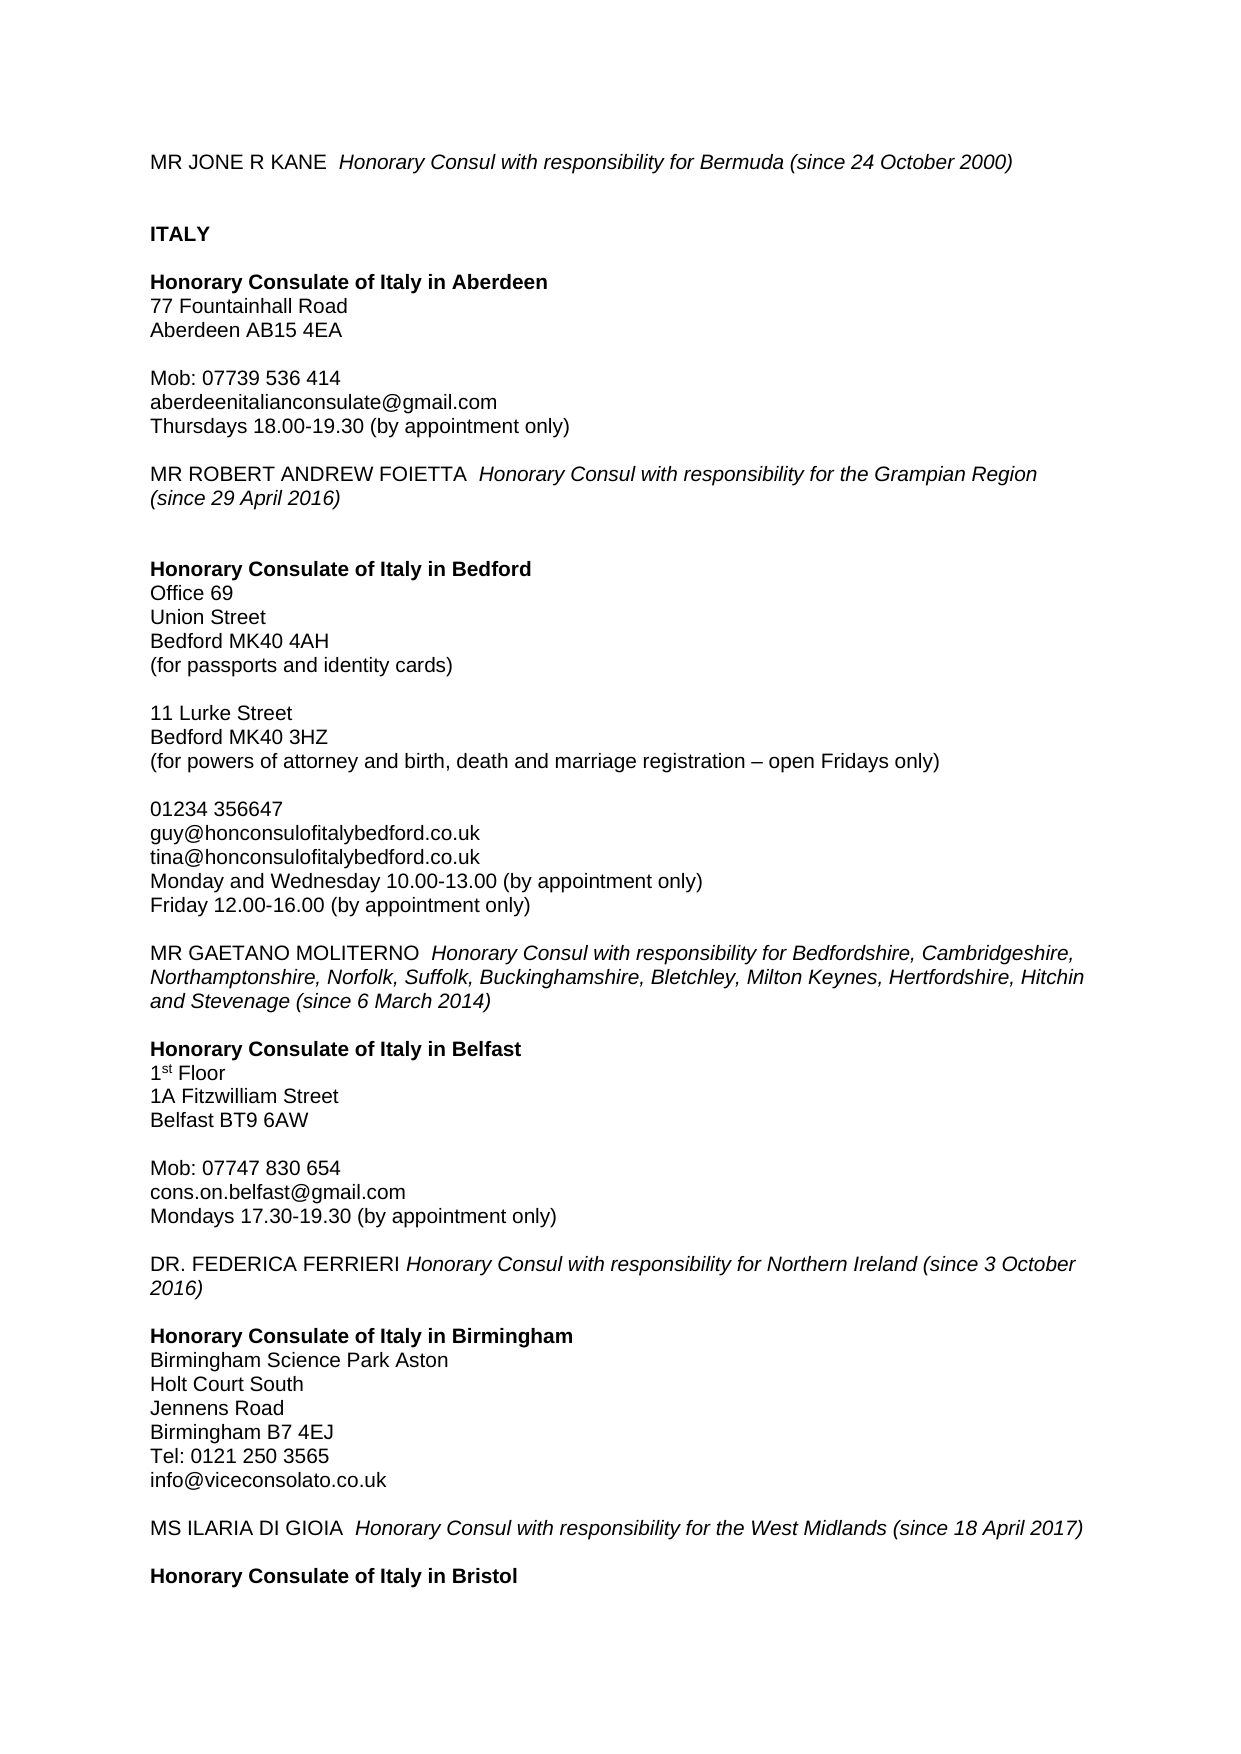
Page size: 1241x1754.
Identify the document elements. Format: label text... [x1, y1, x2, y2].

text Monday and Wednesday 10.00-13.00 (by appointment only) [150, 869, 1090, 893]
text Aberdeen AB15 4EA [150, 318, 1090, 342]
text Tel: 0121 250 3565 [150, 1444, 1090, 1468]
text Bedford MK40 4AH [150, 629, 1090, 653]
text guy@honconsulofitalybedford.co.uk [150, 821, 1090, 845]
text 01234 356647 [150, 797, 1090, 821]
text (for passports and identity cards) [150, 653, 1090, 677]
text Belfast BT9 6AW [150, 1108, 1090, 1132]
text Jennens Road [150, 1396, 1090, 1420]
text 11 Lurke Street [150, 701, 1090, 725]
text info@viceconsolato.co.uk [150, 1468, 1090, 1492]
text Office 69 [150, 581, 1090, 605]
text Union Street [150, 605, 1090, 629]
text Birmingham B7 4EJ [150, 1420, 1090, 1444]
text Thursdays 18.00-19.30 (by appointment only) [150, 413, 1090, 437]
text Honorary Consulate of Italy in Bristol [150, 1563, 1090, 1587]
text Mondays 17.30-19.30 (by appointment only) [150, 1204, 1090, 1228]
text 1A Fitzwilliam Street [150, 1084, 1090, 1108]
text Honorary Consulate of Italy in Birmingham [150, 1324, 1090, 1348]
text Honorary Consulate of Italy in Bedford [150, 557, 1090, 581]
text MR ROBERT ANDREW FOIETTA Honorary Consul with responsibility for the Grampian Region (since 29 April 2016) [150, 461, 1090, 509]
text Mob: 07739 536 414 [150, 366, 1090, 389]
text ITALY [150, 222, 1090, 246]
text Holt Court South [150, 1372, 1090, 1396]
text Birmingham Science Park Aston [150, 1348, 1090, 1372]
text 1st Floor [150, 1060, 1090, 1084]
text Friday 12.00-16.00 (by appointment only) [150, 893, 1090, 917]
text MR GAETANO MOLITERNO Honorary Consul with responsibility for Bedfordshire, Cambridgeshire, Northamptonshire, Norfolk, Suffolk, Buckinghamshire, Bletchley, Milton Keynes, Hertfordshire, Hitchin and Stevenage (since 6 March 2014) [150, 941, 1090, 1012]
text MS ILARIA DI GIOIA Honorary Consul with responsibility for the West Midlands (since 18 April 2017) [150, 1516, 1090, 1539]
text Honorary Consulate of Italy in Aberdeen [150, 270, 1090, 294]
text cons.on.belfast@gmail.com [150, 1180, 1090, 1204]
text Mob: 07747 830 654 [150, 1156, 1090, 1180]
text (for powers of attorney and birth, death and marriage registration – open Fridays only) [150, 749, 1090, 773]
text Honorary Consulate of Italy in Belfast [150, 1036, 1090, 1060]
text tina@honconsulofitalybedford.co.uk [150, 845, 1090, 869]
text 77 Fountainhall Road [150, 294, 1090, 318]
text Bedford MK40 3HZ [150, 725, 1090, 749]
text DR. FEDERICA FERRIERI Honorary Consul with responsibility for Northern Ireland (since 3 October 2016) [150, 1252, 1090, 1300]
text aberdeenitalianconsulate@gmail.com [150, 389, 1090, 413]
text MR JONE R KANE Honorary Consul with responsibility for Bermuda (since 24 October 2000) [150, 150, 1090, 174]
